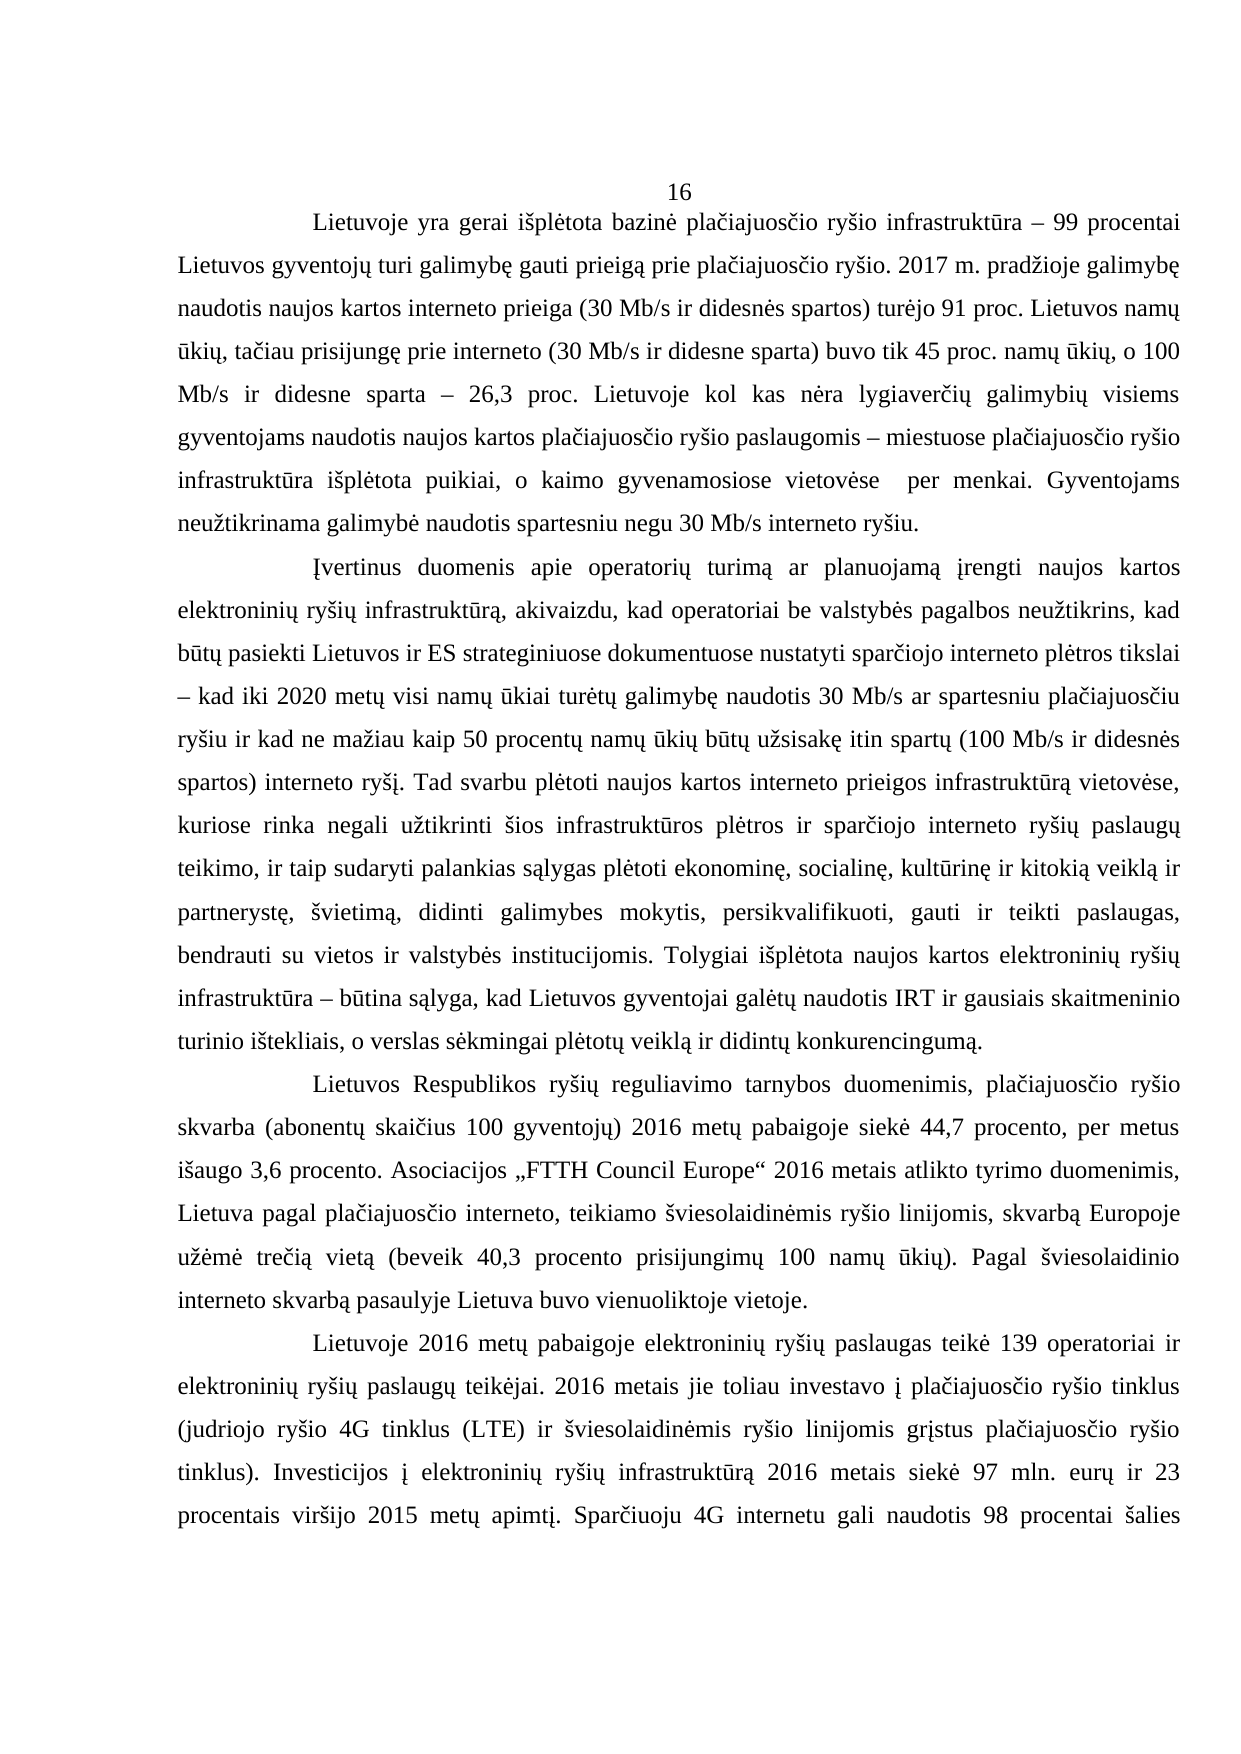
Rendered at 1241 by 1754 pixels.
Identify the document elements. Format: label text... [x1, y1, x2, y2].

text Lietuvoje 2016 metų pabaigoje elektroninių ryšių paslaugas teikė 139 operatoriai ir elektroninių ryšių paslaugų teikėjai. 2016 metais jie toliau investavo į plačiajuosčio ryšio tinklus (judriojo ryšio 4G tinklus (LTE) ir šviesolaidinėmis ryšio linijomis grįstus plačiajuosčio ryšio tinklus). Investicijos į elektroninių ryšių infrastruktūrą 2016 metais siekė 97 mln. eurų ir 23 procentais viršijo 2015 metų apimtį. Sparčiuoju 4G internetu gali naudotis 98 procentai šalies [177, 1328, 1181, 1529]
text Įvertinus duomenis apie operatorių turimą ar planuojamą įrengti naujos kartos elektroninių ryšių infrastruktūrą, akivaizdu, kad operatoriai be valstybės pagalbos neužtikrins, kad būtų pasiekti Lietuvos ir ES strateginiuose dokumentuose nustatyti sparčiojo interneto plėtros tikslai – kad iki 2020 metų visi namų ūkiai turėtų galimybę naudotis 30 Mb/s ar spartesniu plačiajuosčiu ryšiu ir kad ne mažiau kaip 50 procentų namų ūkių būtų užsisakę itin spartų (100 Mb/s ir didesnės spartos) interneto ryšį. Tad svarbu plėtoti naujos kartos interneto prieigos infrastruktūrą vietovėse, kuriose rinka negali užtikrinti šios infrastruktūros plėtros ir sparčiojo interneto ryšių paslaugų teikimo, ir taip sudaryti palankias sąlygas plėtoti ekonominę, socialinę, kultūrinę ir kitokią veiklą ir partnerystę, švietimą, didinti galimybes mokytis, persikvalifikuoti, gauti ir teikti paslaugas, bendrauti su vietos ir valstybės institucijomis. Tolygiai išplėtota naujos kartos elektroninių ryšių infrastruktūra – būtina sąlyga, kad Lietuvos gyventojai galėtų naudotis IRT ir gausiais skaitmeninio turinio ištekliais, o verslas sėkmingai plėtotų veiklą ir didintų konkurencingumą. [177, 552, 1181, 1055]
text Lietuvos Respublikos ryšių reguliavimo tarnybos duomenimis, plačiajuosčio ryšio skvarba (abonentų skaičius 100 gyventojų) 2016 metų pabaigoje siekė 44,7 procento, per metus išaugo 3,6 procento. Asociacijos „FTTH Council Europe“ 2016 metais atlikto tyrimo duomenimis, Lietuva pagal plačiajuosčio interneto, teikiamo šviesolaidinėmis ryšio linijomis, skvarbą Europoje užėmė trečią vietą (beveik 40,3 procento prisijungimų 100 namų ūkių). Pagal šviesolaidinio interneto skvarbą pasaulyje Lietuva buvo vienuoliktoje vietoje. [177, 1069, 1181, 1313]
text Lietuvoje yra gerai išplėtota bazinė plačiajuosčio ryšio infrastruktūra – 99 procentai Lietuvos gyventojų turi galimybę gauti prieigą prie plačiajuosčio ryšio. 2017 m. pradžioje galimybę naudotis naujos kartos interneto prieiga (30 Mb/s ir didesnės spartos) turėjo 91 proc. Lietuvos namų ūkių, tačiau prisijungę prie interneto (30 Mb/s ir didesne sparta) buvo tik 45 proc. namų ūkių, o 100 Mb/s ir didesne sparta – 26,3 proc. Lietuvoje kol kas nėra lygiaverčių galimybių visiems gyventojams naudotis naujos kartos plačiajuosčio ryšio paslaugomis – miestuose plačiajuosčio ryšio infrastruktūra išplėtota puikiai, o kaimo gyvenamosiose vietovėse per menkai. Gyventojams neužtikrinama galimybė naudotis spartesniu negu 30 Mb/s interneto ryšiu. [177, 207, 1181, 537]
